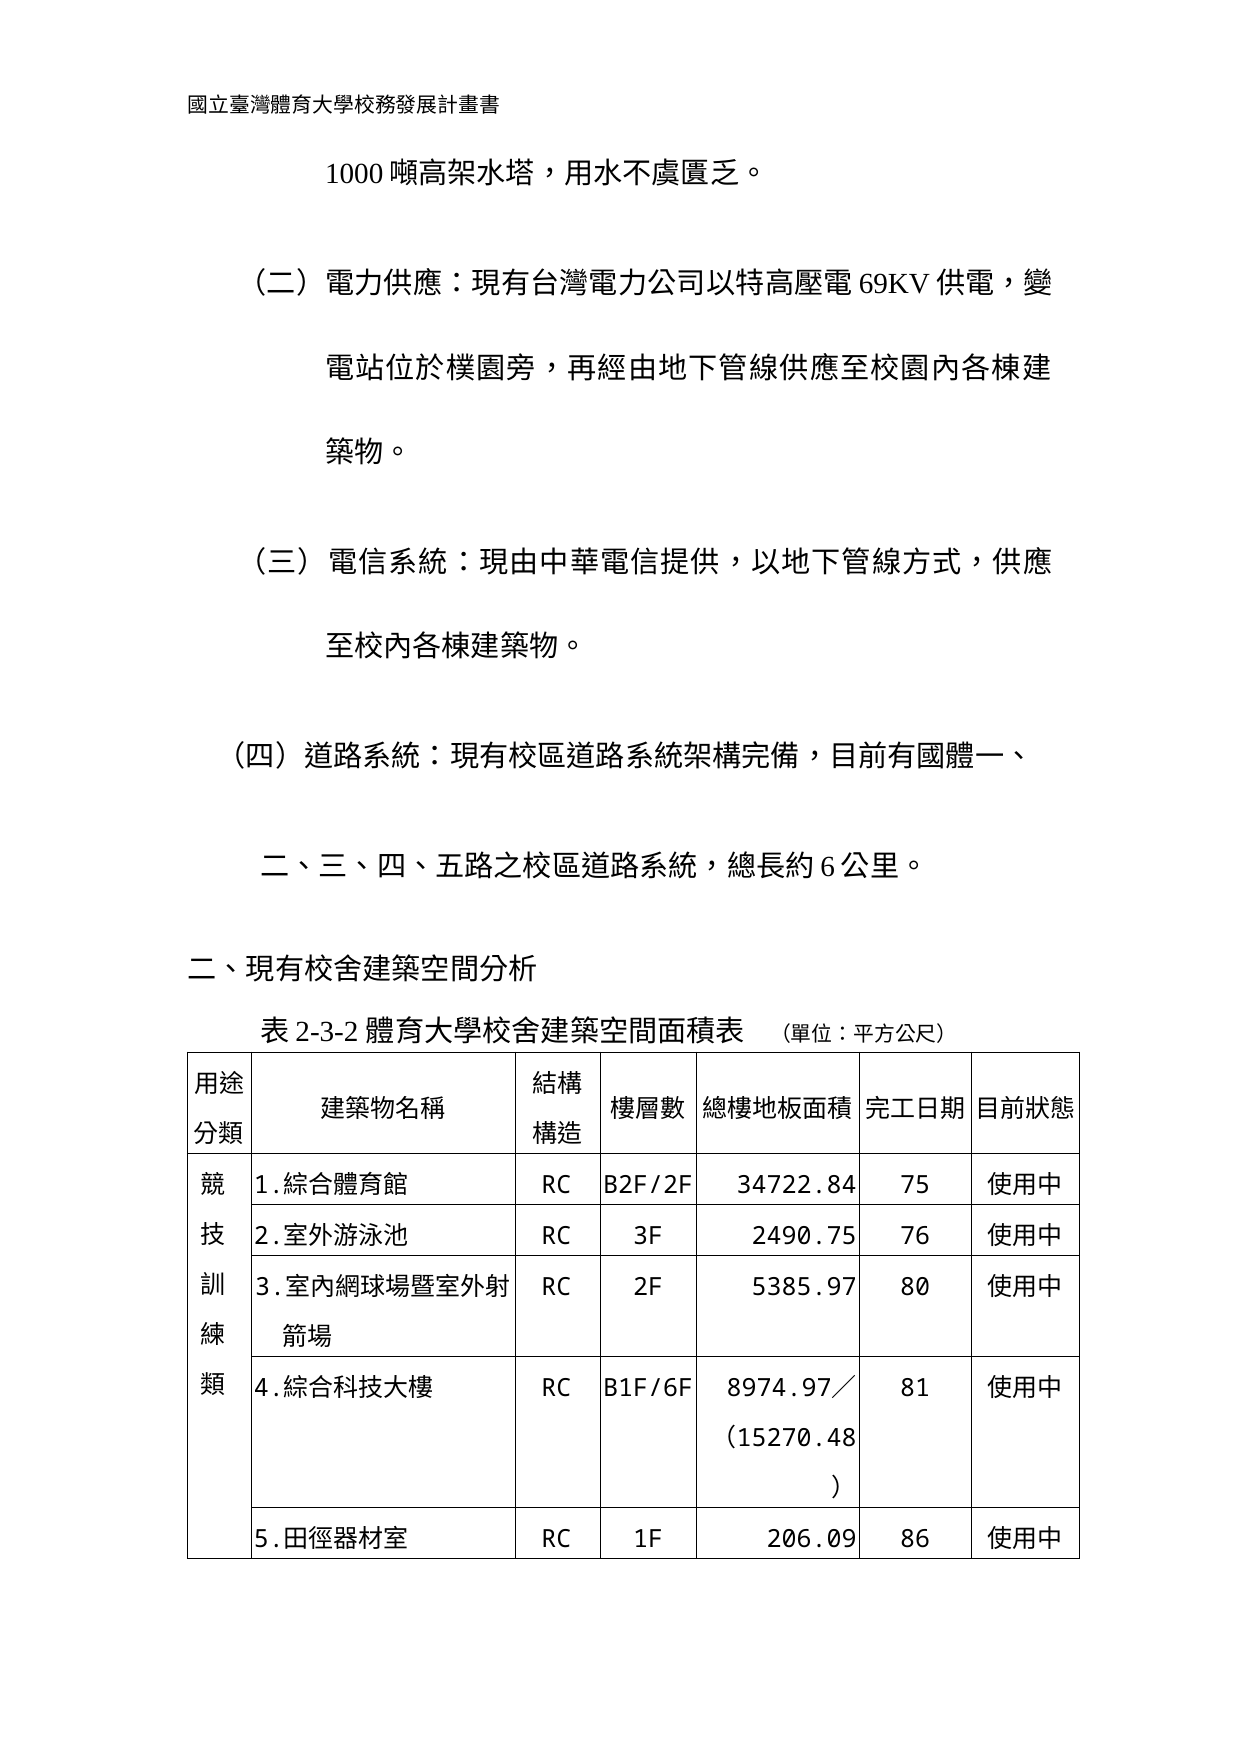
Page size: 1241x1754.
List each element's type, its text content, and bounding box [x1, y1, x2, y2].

table_header 建築物名稱 [252, 1053, 515, 1153]
table_cell 使用中 [972, 1154, 1079, 1204]
table_cell 4.綜合科技大樓 [252, 1357, 515, 1507]
table_header 結構 構造 [516, 1053, 600, 1153]
table_cell 使用中 [972, 1256, 1079, 1356]
table_cell 使用中 [972, 1205, 1079, 1255]
table_header 用途分類 [188, 1053, 251, 1153]
table_header 完工日期 [860, 1053, 971, 1153]
table_cell 86 [860, 1508, 971, 1558]
table_cell 競 技 訓 練 類 [188, 1154, 251, 1558]
table_cell 206.09 [697, 1508, 859, 1558]
text 1000噸高架水塔，用水不虞匱乏。 [237, 150, 1053, 192]
table_cell 2F [601, 1256, 696, 1356]
table_cell 2490.75 [697, 1205, 859, 1255]
table_header 總樓地板面積 [697, 1053, 859, 1153]
table_cell 1F [601, 1508, 696, 1558]
table_cell B2F/2F [601, 1154, 696, 1204]
table_cell B1F/6F [601, 1357, 696, 1507]
table_cell 3F [601, 1205, 696, 1255]
table_cell RC [516, 1154, 600, 1204]
text （三）電信系統：現由中華電信提供，以地下管線方式，供應至校內各棟建築物。 [237, 538, 1053, 665]
table_cell 34722.84 [697, 1154, 859, 1204]
text （二）電力供應：現有台灣電力公司以特高壓電69KV供電，變電站位於樸園旁，再經由地下管線供應至校園內各棟建築物。 [237, 259, 1053, 471]
table_cell RC [516, 1205, 600, 1255]
table_cell 5385.97 [697, 1256, 859, 1356]
table_cell 2.室外游泳池 [252, 1205, 515, 1255]
table_cell RC [516, 1357, 600, 1507]
table_cell 81 [860, 1357, 971, 1507]
text 二、三、四、五路之校區道路系統，總長約6公里。 [187, 842, 1053, 884]
table_cell 使用中 [972, 1357, 1079, 1507]
table_header 目前狀態 [972, 1053, 1079, 1153]
text （四）道路系統：現有校區道路系統架構完備，目前有國體一、 [187, 732, 1053, 775]
table_cell 使用中 [972, 1508, 1079, 1558]
table_cell 1.綜合體育館 [252, 1154, 515, 1204]
table_header 樓層數 [601, 1053, 696, 1153]
table_cell 75 [860, 1154, 971, 1204]
text 二、現有校舍建築空間分析 [187, 939, 1053, 989]
table_cell 8974.97／（15270.48） [697, 1357, 859, 1507]
table_cell 3.室內網球場暨室外射箭場 [252, 1256, 515, 1356]
table_cell 80 [860, 1256, 971, 1356]
table_cell 5.田徑器材室 [252, 1508, 515, 1558]
text 表2-3-2 體育大學校舍建築空間面積表 （單位：平方公尺） [187, 1002, 1053, 1052]
table_cell RC [516, 1256, 600, 1356]
table_cell 76 [860, 1205, 971, 1255]
table_cell RC [516, 1508, 600, 1558]
